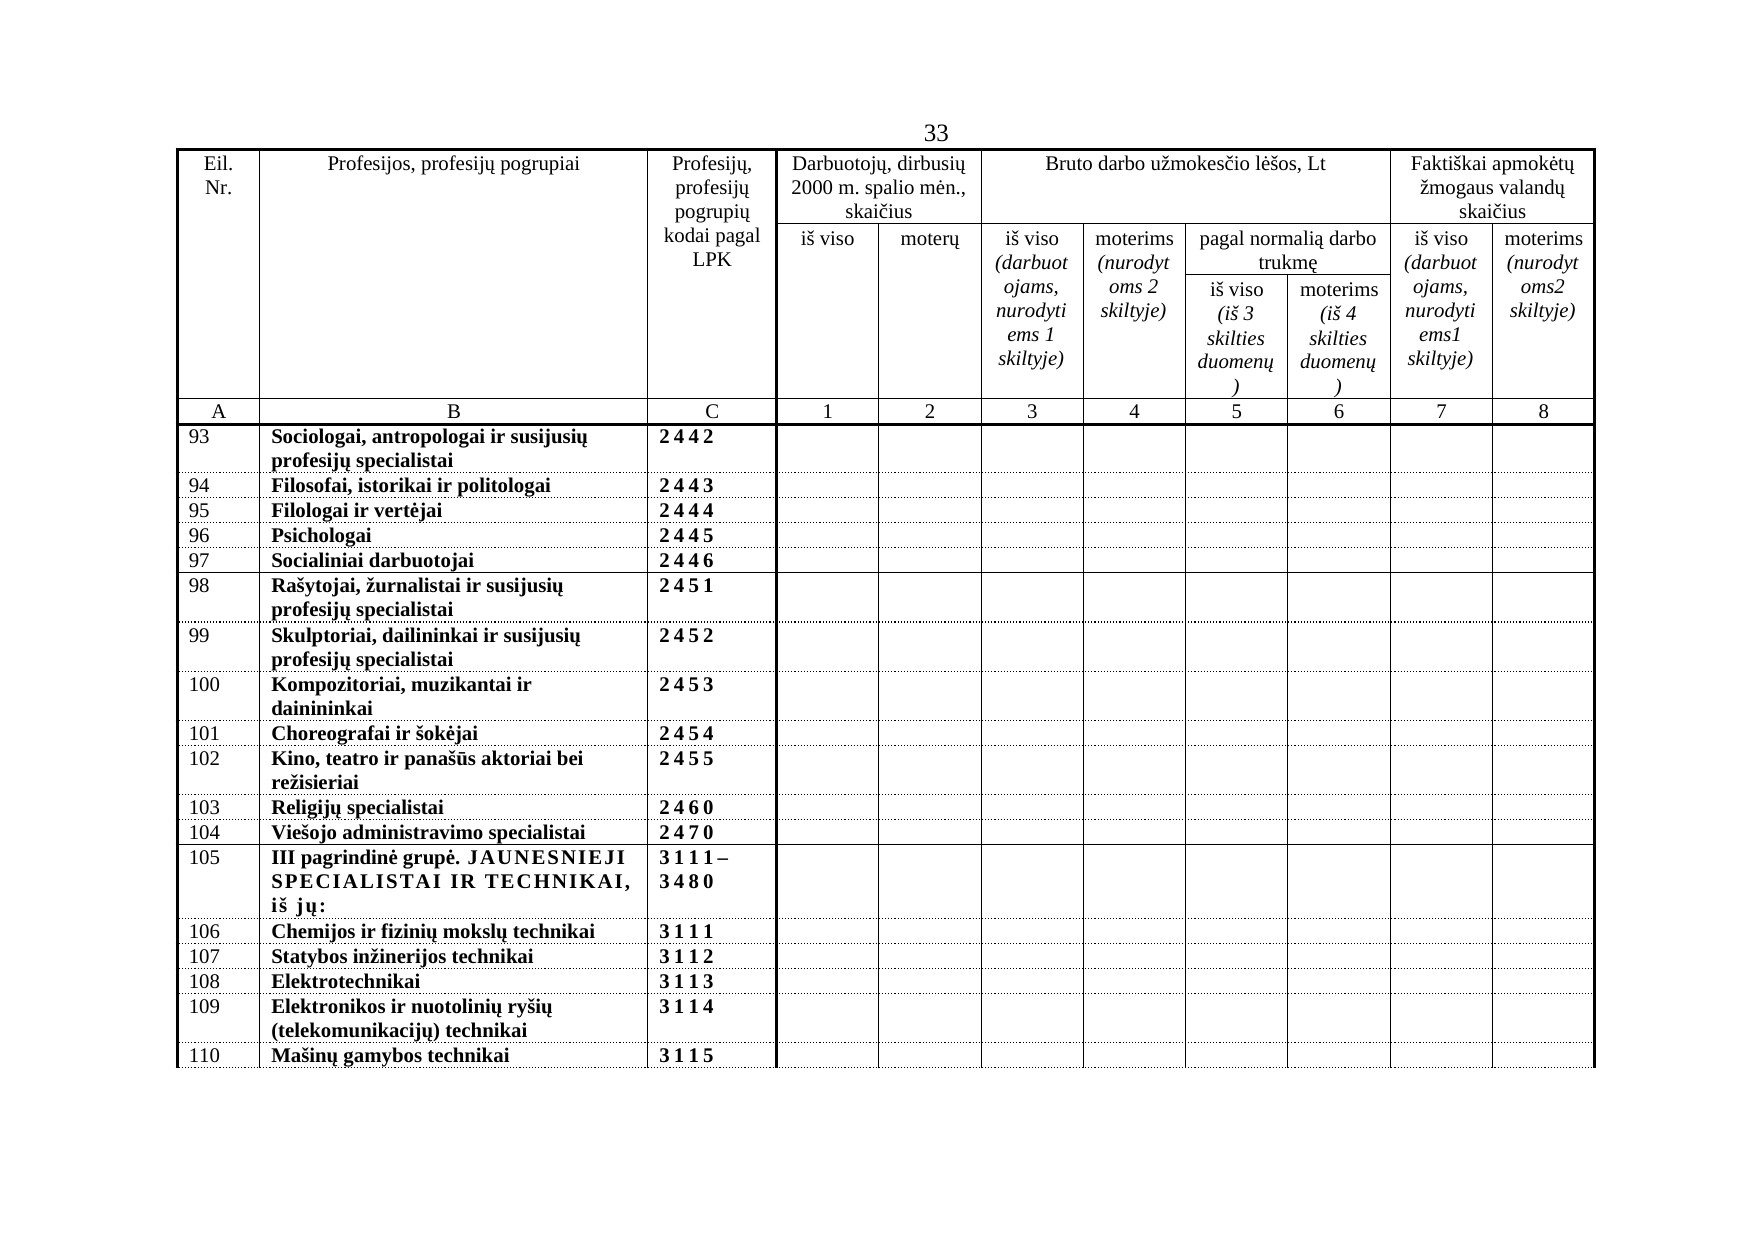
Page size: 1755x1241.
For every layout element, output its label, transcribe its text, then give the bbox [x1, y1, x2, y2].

table_cell 3113 [648, 968, 775, 993]
table_cell 3115 [648, 1042, 775, 1067]
table_cell [1391, 573, 1492, 621]
table_cell [982, 918, 1083, 943]
table_cell [1493, 720, 1593, 745]
table_cell [778, 573, 878, 621]
table_cell 108 [179, 968, 259, 993]
table_cell 2444 [648, 497, 775, 522]
table_cell [1186, 845, 1287, 917]
table_cell Mašinų gamybos technikai [260, 1042, 647, 1067]
table_cell 2454 [648, 720, 775, 745]
table_cell [879, 426, 981, 472]
table_cell iš viso [778, 224, 878, 398]
table_cell [1288, 845, 1390, 917]
table_cell iš viso (iš 3 skilties duomenų) [1186, 275, 1287, 398]
table_cell [1391, 1042, 1492, 1067]
table_cell [982, 845, 1083, 917]
table_cell 2453 [648, 671, 775, 720]
table_cell 102 [179, 745, 259, 794]
table_cell [1186, 720, 1287, 745]
table_cell [1493, 819, 1593, 844]
table_cell 2442 [648, 426, 775, 472]
table_cell [1084, 918, 1185, 943]
table_cell pagal normalią darbo trukmę [1186, 224, 1390, 274]
table_cell 104 [179, 819, 259, 844]
table_cell [1186, 1042, 1287, 1067]
table_cell 2455 [648, 745, 775, 794]
table_cell [982, 943, 1083, 968]
table_cell 2451 [648, 573, 775, 621]
table_cell Elektronikos ir nuotolinių ryšių (telekomunikacijų) technikai [260, 993, 647, 1042]
table_cell [1391, 621, 1492, 671]
table_cell [1084, 426, 1185, 472]
table_cell Psichologai [260, 522, 647, 547]
table_cell 99 [179, 621, 259, 671]
table_cell [1186, 547, 1287, 572]
table_cell 94 [179, 472, 259, 497]
table_cell [1288, 819, 1390, 844]
table_cell [879, 745, 981, 794]
table_cell [879, 819, 981, 844]
table_cell 2445 [648, 522, 775, 547]
table_cell moterų [879, 224, 981, 398]
table_cell 107 [179, 943, 259, 968]
table_cell [778, 547, 878, 572]
table_cell [1084, 671, 1185, 720]
table_cell [879, 968, 981, 993]
table_cell C [648, 399, 775, 423]
table_header Darbuotojų, dirbusių 2000 m. spalio mėn., skaičius [778, 151, 981, 223]
table_cell [1391, 794, 1492, 819]
table_cell 97 [179, 547, 259, 572]
table_cell 3111 [648, 918, 775, 943]
table_cell [1288, 522, 1390, 547]
table_cell [1493, 472, 1593, 497]
table_cell [1084, 573, 1185, 621]
table_cell [1493, 745, 1593, 794]
table_cell [982, 671, 1083, 720]
table_cell 2443 [648, 472, 775, 497]
table_cell moterims (nurodytoms 2 skiltyje) [1084, 224, 1185, 398]
table_cell [778, 794, 878, 819]
table_cell iš viso (darbuotojams, nurodytiems 1 skiltyje) [982, 224, 1083, 398]
table_cell [1288, 1042, 1390, 1067]
table_cell [1186, 794, 1287, 819]
table_cell [1493, 993, 1593, 1042]
table_cell [982, 968, 1083, 993]
table_cell Kompozitoriai, muzikantai ir dainininkai [260, 671, 647, 720]
table_cell [1084, 819, 1185, 844]
table_cell [1493, 918, 1593, 943]
table_cell [1391, 968, 1492, 993]
table_cell [778, 472, 878, 497]
table_cell [982, 497, 1083, 522]
table_cell [1493, 426, 1593, 472]
table_cell 110 [179, 1042, 259, 1067]
table_cell [879, 794, 981, 819]
table_cell [1288, 547, 1390, 572]
table_cell [1084, 943, 1185, 968]
table_cell [778, 426, 878, 472]
table_cell [778, 621, 878, 671]
table_cell [982, 621, 1083, 671]
table_cell 4 [1084, 399, 1185, 423]
table_cell Socialiniai darbuotojai [260, 547, 647, 572]
table_cell [1391, 426, 1492, 472]
table_cell [1391, 522, 1492, 547]
table_cell [879, 993, 981, 1042]
table_cell [1493, 547, 1593, 572]
table_cell Skulptoriai, dailininkai ir susijusių profesijų specialistai [260, 621, 647, 671]
table_cell Choreografai ir šokėjai [260, 720, 647, 745]
table_cell [879, 497, 981, 522]
table_cell [1493, 573, 1593, 621]
table_cell Elektrotechnikai [260, 968, 647, 993]
table_cell [1493, 968, 1593, 993]
table_cell [1186, 497, 1287, 522]
table_cell [1493, 845, 1593, 917]
table_cell [778, 993, 878, 1042]
table_cell 2470 [648, 819, 775, 844]
table_cell [1391, 845, 1492, 917]
table_cell [982, 573, 1083, 621]
table_cell 3 [982, 399, 1083, 423]
table_cell [1493, 671, 1593, 720]
table_cell [1493, 497, 1593, 522]
table_cell [879, 547, 981, 572]
table_cell [1084, 497, 1185, 522]
table_cell 93 [179, 426, 259, 472]
table_cell [1288, 426, 1390, 472]
table_cell [982, 745, 1083, 794]
table_cell 103 [179, 794, 259, 819]
table_cell [1493, 794, 1593, 819]
table_cell 100 [179, 671, 259, 720]
table_cell [778, 918, 878, 943]
table_cell [1391, 472, 1492, 497]
table_cell [1084, 522, 1185, 547]
table_cell [778, 943, 878, 968]
table_cell Religijų specialistai [260, 794, 647, 819]
table_cell [1493, 621, 1593, 671]
table_cell [982, 1042, 1083, 1067]
table_cell [879, 1042, 981, 1067]
table_cell [1084, 547, 1185, 572]
table_cell [1084, 993, 1185, 1042]
table_cell [879, 845, 981, 917]
table_cell Filosofai, istorikai ir politologai [260, 472, 647, 497]
table_cell [879, 918, 981, 943]
table_cell A [179, 399, 259, 423]
table_cell [1186, 671, 1287, 720]
table_cell [982, 720, 1083, 745]
table_cell 2452 [648, 621, 775, 671]
table_cell Sociologai, antropologai ir susijusių profesijų specialistai [260, 426, 647, 472]
table_cell [1391, 497, 1492, 522]
table_cell 109 [179, 993, 259, 1042]
table_cell [879, 720, 981, 745]
table_cell [1288, 745, 1390, 794]
table_cell [1084, 472, 1185, 497]
table_cell [982, 472, 1083, 497]
table_header Eil. Nr. [179, 151, 259, 398]
table_cell [778, 1042, 878, 1067]
table_cell [1391, 918, 1492, 943]
table_cell 2446 [648, 547, 775, 572]
table_cell [1084, 1042, 1185, 1067]
table_cell [1186, 819, 1287, 844]
table_cell [1391, 547, 1492, 572]
table_cell B [260, 399, 647, 423]
table_cell [1288, 943, 1390, 968]
table_cell [879, 472, 981, 497]
table_cell [879, 671, 981, 720]
table_cell [1288, 918, 1390, 943]
table_cell 96 [179, 522, 259, 547]
table_cell 3111–3480 [648, 845, 775, 917]
table_cell 7 [1391, 399, 1492, 423]
table_cell [1186, 918, 1287, 943]
table_cell [1288, 794, 1390, 819]
table_cell [1288, 993, 1390, 1042]
table_cell moterims (iš 4 skilties duomenų) [1288, 275, 1390, 398]
table_cell Viešojo administravimo specialistai [260, 819, 647, 844]
table_cell [778, 497, 878, 522]
table_cell Statybos inžinerijos technikai [260, 943, 647, 968]
table_cell [1186, 573, 1287, 621]
table_cell 2 [879, 399, 981, 423]
table_cell Filologai ir vertėjai [260, 497, 647, 522]
table_cell [778, 522, 878, 547]
table_cell [1084, 745, 1185, 794]
table_cell [778, 845, 878, 917]
table_cell 2460 [648, 794, 775, 819]
table_cell 95 [179, 497, 259, 522]
table_cell [778, 671, 878, 720]
table_cell 8 [1493, 399, 1593, 423]
table_cell [1288, 497, 1390, 522]
table_cell 3112 [648, 943, 775, 968]
table_cell [982, 819, 1083, 844]
table_cell 101 [179, 720, 259, 745]
table_cell [1288, 573, 1390, 621]
table_cell 3114 [648, 993, 775, 1042]
table_cell 98 [179, 573, 259, 621]
table_cell [1288, 671, 1390, 720]
table_header Profesijų, profesijų pogrupių kodai pagal LPK [648, 151, 775, 398]
table_cell [1084, 968, 1185, 993]
table_cell [982, 426, 1083, 472]
table_cell [1186, 472, 1287, 497]
table_cell [879, 943, 981, 968]
table_cell [879, 621, 981, 671]
table_cell iš viso (darbuotojams, nurodytiems1 skiltyje) [1391, 224, 1492, 398]
table_cell [1391, 993, 1492, 1042]
table_cell [1391, 819, 1492, 844]
table_cell [1288, 621, 1390, 671]
table_cell [1084, 845, 1185, 917]
table_cell [1391, 671, 1492, 720]
table_cell [982, 547, 1083, 572]
table_cell [1493, 1042, 1593, 1067]
table_cell [1288, 720, 1390, 745]
table_cell [1493, 943, 1593, 968]
table_cell III pagrindinė grupė. JAUNESNIEJI SPECIALISTAI IR TECHNIKAI, iš jų: [260, 845, 647, 917]
table_header Profesijos, profesijų pogrupiai [260, 151, 647, 398]
table_cell [1493, 522, 1593, 547]
table_cell 1 [778, 399, 878, 423]
table_cell [1288, 472, 1390, 497]
table_cell [1186, 968, 1287, 993]
table_cell [1391, 720, 1492, 745]
table_cell 5 [1186, 399, 1287, 423]
table_cell [982, 993, 1083, 1042]
table_cell [1186, 522, 1287, 547]
table_cell [982, 522, 1083, 547]
table_cell Kino, teatro ir panašūs aktoriai bei režisieriai [260, 745, 647, 794]
table_cell [778, 745, 878, 794]
table_header Faktiškai apmokėtų žmogaus valandų skaičius [1391, 151, 1593, 223]
table_cell [1186, 621, 1287, 671]
table_cell Chemijos ir fizinių mokslų technikai [260, 918, 647, 943]
table_cell [982, 794, 1083, 819]
table_header Bruto darbo užmokesčio lėšos, Lt [982, 151, 1390, 223]
table_cell [1391, 745, 1492, 794]
table_cell 106 [179, 918, 259, 943]
table_cell 6 [1288, 399, 1390, 423]
table_cell [778, 819, 878, 844]
table_cell [1186, 993, 1287, 1042]
table_cell Rašytojai, žurnalistai ir susijusių profesijų specialistai [260, 573, 647, 621]
table_cell [1391, 943, 1492, 968]
table_cell moterims (nurodytoms2 skiltyje) [1493, 224, 1593, 398]
table_cell [1186, 426, 1287, 472]
table_cell [778, 968, 878, 993]
table_cell [1084, 794, 1185, 819]
table_cell [1186, 943, 1287, 968]
table_cell [1186, 745, 1287, 794]
table_cell [1288, 968, 1390, 993]
table_cell 105 [179, 845, 259, 917]
table_cell [1084, 720, 1185, 745]
table_cell [1084, 621, 1185, 671]
table_cell [879, 573, 981, 621]
table_cell [778, 720, 878, 745]
table_cell [879, 522, 981, 547]
